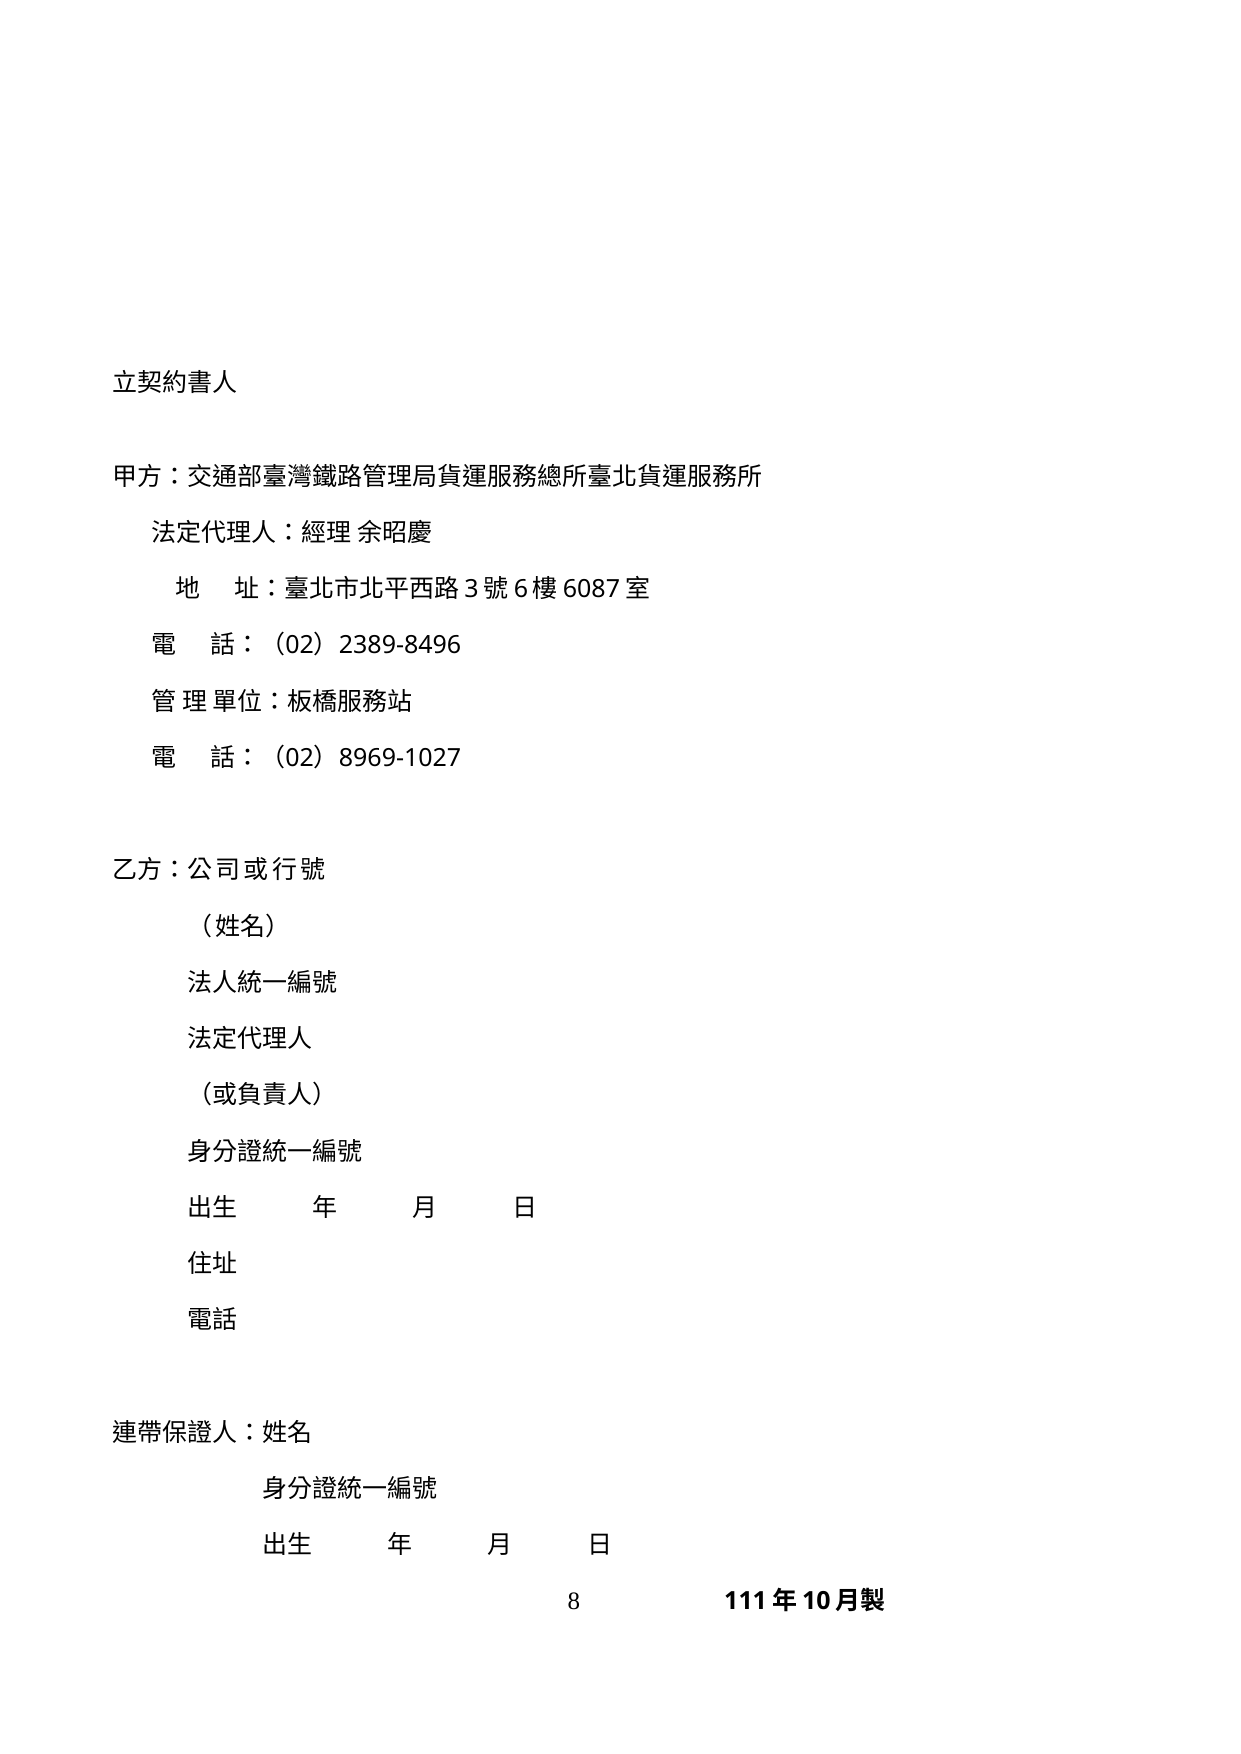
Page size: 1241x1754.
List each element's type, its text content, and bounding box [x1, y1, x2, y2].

text 立契約書人 [112, 362, 1128, 399]
text 管 理 單位：板橋服務站 [112, 680, 1128, 718]
text 出生 年 月 日 [262, 1524, 1128, 1562]
text 電話 [187, 1299, 1128, 1337]
text 法人統一編號 [187, 962, 1128, 999]
text 法定代理人 [187, 1018, 1128, 1055]
text （或負責人） [187, 1074, 1128, 1112]
text 身分證統一編號 [187, 1130, 1128, 1168]
text 身分證統一編號 [262, 1468, 1128, 1505]
text 住址 [187, 1243, 1128, 1280]
text 出生 年 月 日 [187, 1187, 1128, 1224]
text 電 話：（02）8969-1027 [112, 737, 1128, 774]
text 乙方：公司或行號 [112, 849, 1128, 887]
text 連帶保證人：姓名 [112, 1412, 1128, 1449]
text 地 址：臺北市北平西路3號6樓6087室 [162, 568, 1128, 605]
text （姓名） [187, 905, 1128, 943]
text 法定代理人：經理 余昭慶 [112, 512, 1128, 549]
text 甲方：交通部臺灣鐵路管理局貨運服務總所臺北貨運服務所 [112, 455, 1128, 493]
text 電 話：（02）2389-8496 [112, 624, 1128, 662]
